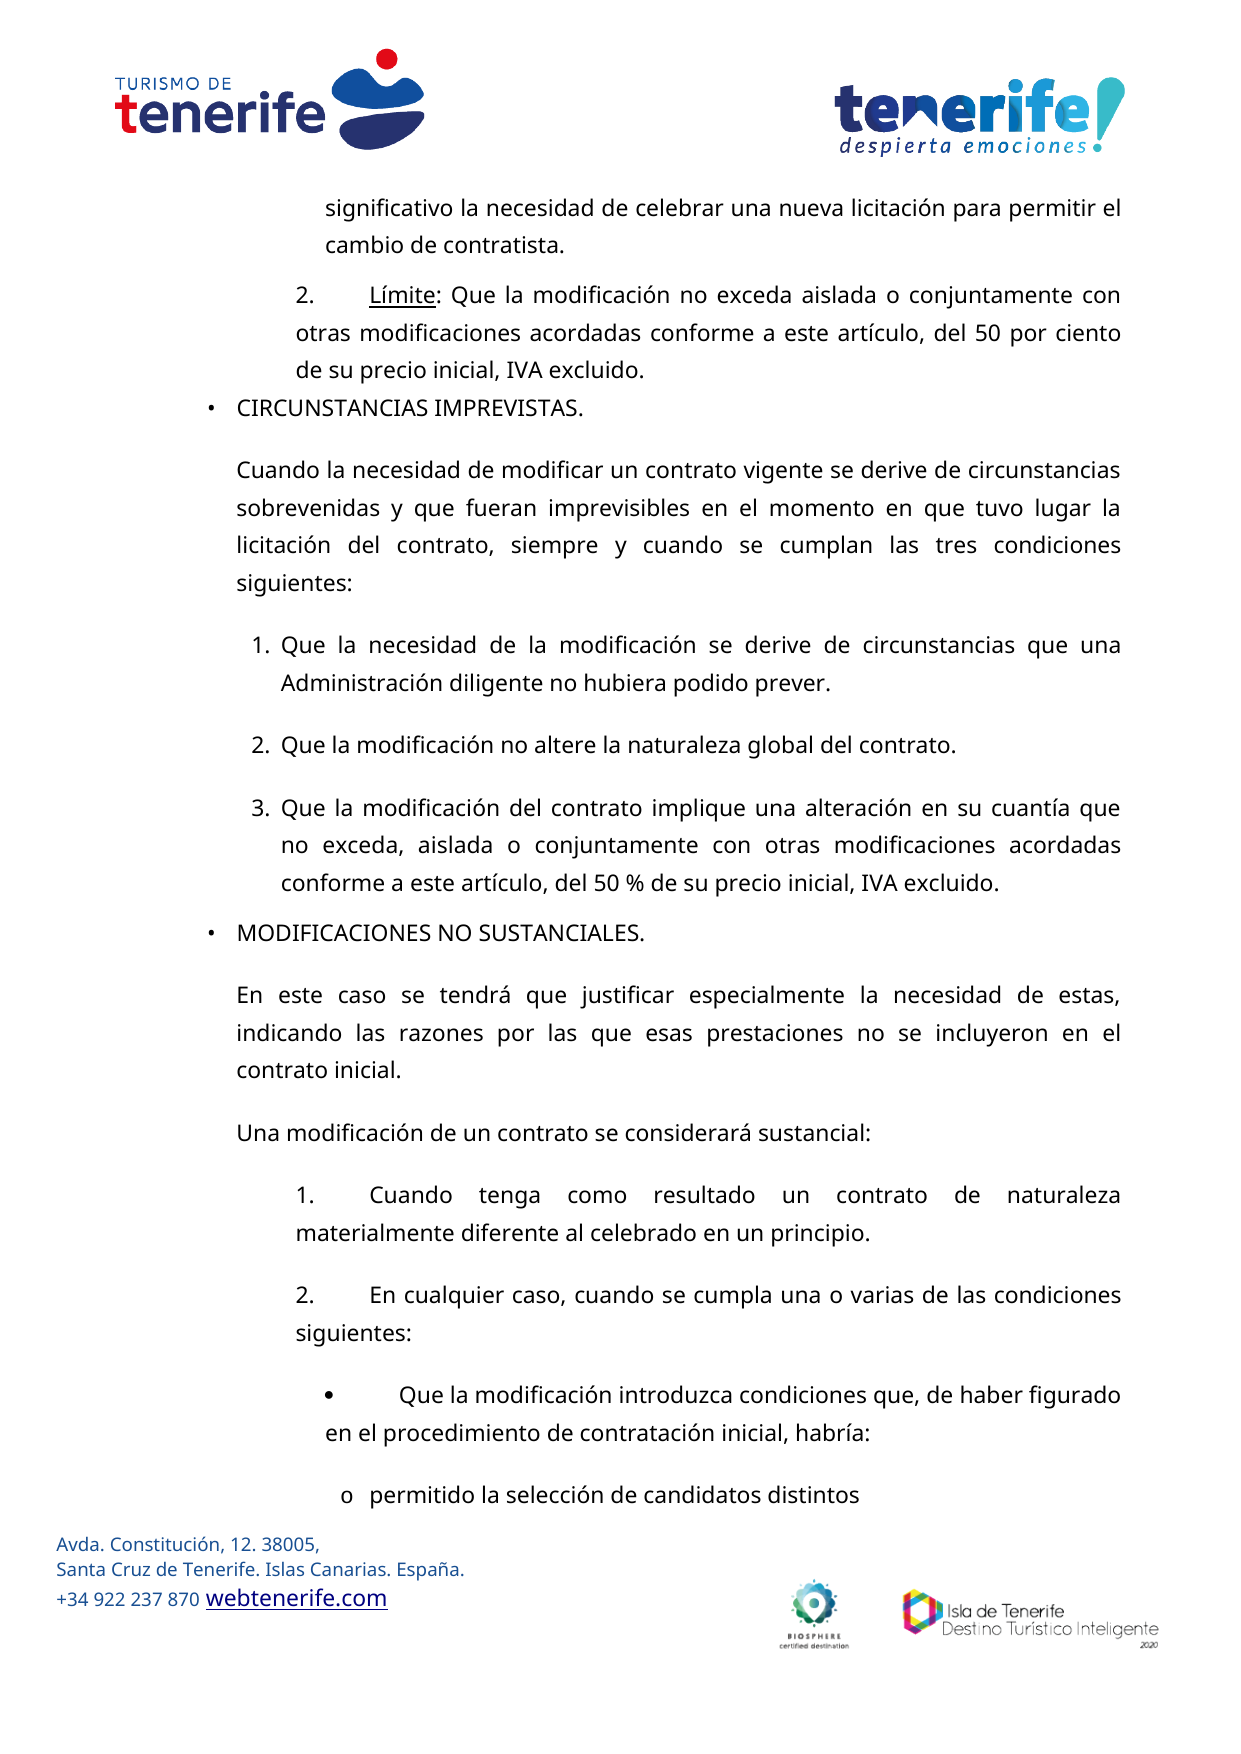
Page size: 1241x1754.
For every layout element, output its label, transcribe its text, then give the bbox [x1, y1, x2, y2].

list Que la necesidad de la modificación se derive de circunstancias que una Administración diligente no hubiera podido prever. [251, 629, 1122, 698]
list significativo la necesidad de celebrar una nueva licitación para permitir el cambio de contratista. [325, 192, 1122, 261]
list En cualquier caso, cuando se cumpla una o varias de las condiciones siguientes: [295, 1279, 1122, 1348]
list CIRCUNSTANCIAS IMPREVISTAS. [207, 392, 1122, 423]
list Que la modificación introduzca condiciones que, de haber figurado en el procedimiento de contratación inicial, habría: [325, 1379, 1122, 1448]
list Cuando tenga como resultado un contrato de naturaleza materialmente diferente al celebrado en un principio. [295, 1179, 1122, 1248]
text En este caso se tendrá que justificar especialmente la necesidad de estas, indicando las razones por las que esas prestaciones no se incluyeron en el contrato inicial. [236, 979, 1122, 1086]
text Una modificación de un contrato se considerará sustancial: [236, 1117, 1122, 1148]
list Que la modificación del contrato implique una alteración en su cuantía que no exceda, aislada o conjuntamente con otras modificaciones acordadas conforme a este artículo, del 50 % de su precio inicial, IVA excluido. [251, 792, 1122, 898]
list MODIFICACIONES NO SUSTANCIALES. [207, 917, 1122, 948]
list Límite: Que la modificación no exceda aislada o conjuntamente con otras modificaciones acordadas conforme a este artículo, del 50 por ciento de su precio inicial, IVA excluido. [295, 279, 1122, 386]
list Que la modificación no altere la naturaleza global del contrato. [251, 729, 1122, 761]
text Cuando la necesidad de modificar un contrato vigente se derive de circunstancias sobrevenidas y que fueran imprevisibles en el momento en que tuvo lugar la licitación del contrato, siempre y cuando se cumplan las tres condiciones siguientes: [236, 454, 1122, 598]
list permitido la selección de candidatos distintos [340, 1479, 1122, 1511]
